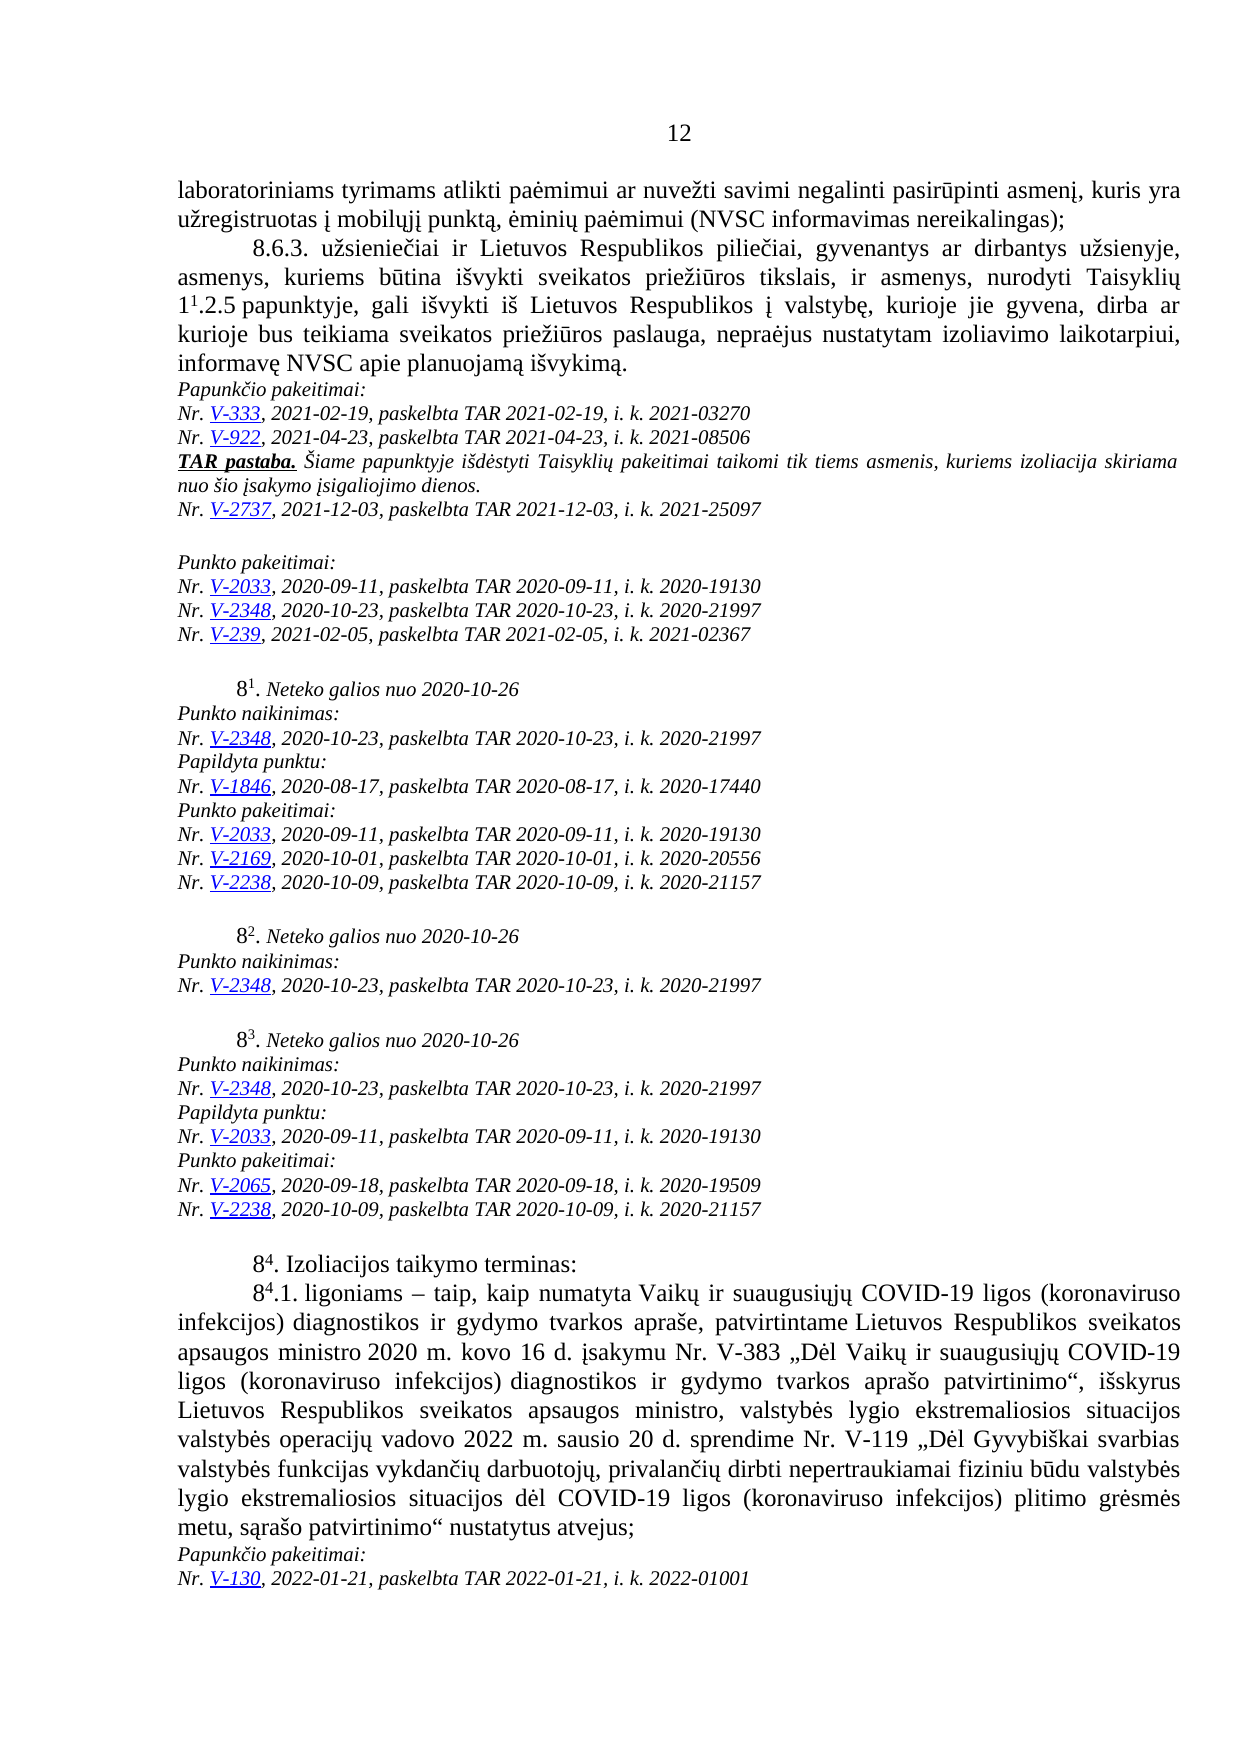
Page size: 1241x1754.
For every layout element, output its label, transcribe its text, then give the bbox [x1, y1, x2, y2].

text Nr. V-2238, 2020-10-09, paskelbta TAR 2020-10-09, i. k. 2020-21157 [177, 870, 1181, 894]
text laboratoriniams tyrimams atlikti paėmimui ar nuvežti savimi negalinti pasirūpinti asmenį, kuris yra užregistruotas į mobilųjį punktą, ėminių paėmimui (NVSC informavimas nereikalingas); [177, 176, 1181, 233]
text Punkto naikinimas: [177, 1052, 1181, 1076]
text Nr. V-2065, 2020-09-18, paskelbta TAR 2020-09-18, i. k. 2020-19509 [177, 1172, 1181, 1197]
text Nr. V-2737, 2021-12-03, paskelbta TAR 2021-12-03, i. k. 2021-25097 [177, 497, 1181, 521]
text Papunkčio pakeitimai: [177, 377, 1181, 401]
text Nr. V-2348, 2020-10-23, paskelbta TAR 2020-10-23, i. k. 2020-21997 [177, 725, 1181, 749]
text Punkto pakeitimai: [177, 1148, 1181, 1172]
text TAR pastaba. Šiame papunktyje išdėstyti Taisyklių pakeitimai taikomi tik tiems asmenis, kuriems izoliacija skiriama nuo šio įsakymo įsigaliojimo dienos. [177, 449, 1181, 497]
text Punkto pakeitimai: [177, 798, 1181, 822]
text Nr. V-2033, 2020-09-11, paskelbta TAR 2020-09-11, i. k. 2020-19130 [177, 822, 1181, 846]
text 83. Neteko galios nuo 2020-10-26 [177, 1026, 1181, 1052]
text Nr. V-2238, 2020-10-09, paskelbta TAR 2020-10-09, i. k. 2020-21157 [177, 1197, 1181, 1221]
text Punkto pakeitimai: [177, 550, 1181, 574]
text Punkto naikinimas: [177, 949, 1181, 973]
text Nr. V-130, 2022-01-21, paskelbta TAR 2022-01-21, i. k. 2022-01001 [177, 1566, 1181, 1590]
text Papunkčio pakeitimai: [177, 1542, 1181, 1566]
text Nr. V-2033, 2020-09-11, paskelbta TAR 2020-09-11, i. k. 2020-19130 [177, 1124, 1181, 1148]
text Nr. V-2348, 2020-10-23, paskelbta TAR 2020-10-23, i. k. 2020-21997 [177, 598, 1181, 622]
text 84. Izoliacijos taikymo terminas: [177, 1249, 1181, 1278]
text 8.6.3. užsieniečiai ir Lietuvos Respublikos piliečiai, gyvenantys ar dirbantys užsienyje, asmenys, kuriems būtina išvykti sveikatos priežiūros tikslais, ir asmenys, nurodyti Taisyklių 11.2.5 papunktyje, gali išvykti iš Lietuvos Respublikos į valstybę, kurioje jie gyvena, dirba ar kurioje bus teikiama sveikatos priežiūros paslauga, nepraėjus nustatytam izoliavimo laikotarpiui, informavę NVSC apie planuojamą išvykimą. [177, 233, 1181, 377]
text Nr. V-333, 2021-02-19, paskelbta TAR 2021-02-19, i. k. 2021-03270 [177, 401, 1181, 425]
text Papildyta punktu: [177, 1100, 1181, 1124]
text 84.1. ligoniams – taip, kaip numatyta Vaikų ir suaugusiųjų COVID-19 ligos (koronaviruso infekcijos) diagnostikos ir gydymo tvarkos apraše, patvirtintame Lietuvos Respublikos sveikatos apsaugos ministro 2020 m. kovo 16 d. įsakymu Nr. V-383 „Dėl Vaikų ir suaugusiųjų COVID-19 ligos (koronaviruso infekcijos) diagnostikos ir gydymo tvarkos aprašo patvirtinimo“, išskyrus Lietuvos Respublikos sveikatos apsaugos ministro, valstybės lygio ekstremaliosios situacijos valstybės operacijų vadovo 2022 m. sausio 20 d. sprendime Nr. V-119 „Dėl Gyvybiškai svarbias valstybės funkcijas vykdančių darbuotojų, privalančių dirbti nepertraukiamai fiziniu būdu valstybės lygio ekstremaliosios situacijos dėl COVID-19 ligos (koronaviruso infekcijos) plitimo grėsmės metu, sąrašo patvirtinimo“ nustatytus atvejus; [177, 1278, 1181, 1541]
text Nr. V-1846, 2020-08-17, paskelbta TAR 2020-08-17, i. k. 2020-17440 [177, 773, 1181, 798]
text Nr. V-922, 2021-04-23, paskelbta TAR 2021-04-23, i. k. 2021-08506 [177, 425, 1181, 449]
text Papildyta punktu: [177, 749, 1181, 773]
text 81. Neteko galios nuo 2020-10-26 [177, 675, 1181, 701]
text Nr. V-2169, 2020-10-01, paskelbta TAR 2020-10-01, i. k. 2020-20556 [177, 846, 1181, 870]
text Nr. V-2033, 2020-09-11, paskelbta TAR 2020-09-11, i. k. 2020-19130 [177, 574, 1181, 598]
text Nr. V-2348, 2020-10-23, paskelbta TAR 2020-10-23, i. k. 2020-21997 [177, 973, 1181, 997]
text 82. Neteko galios nuo 2020-10-26 [177, 923, 1181, 949]
text Punkto naikinimas: [177, 701, 1181, 725]
text Nr. V-239, 2021-02-05, paskelbta TAR 2021-02-05, i. k. 2021-02367 [177, 622, 1181, 646]
text Nr. V-2348, 2020-10-23, paskelbta TAR 2020-10-23, i. k. 2020-21997 [177, 1076, 1181, 1100]
